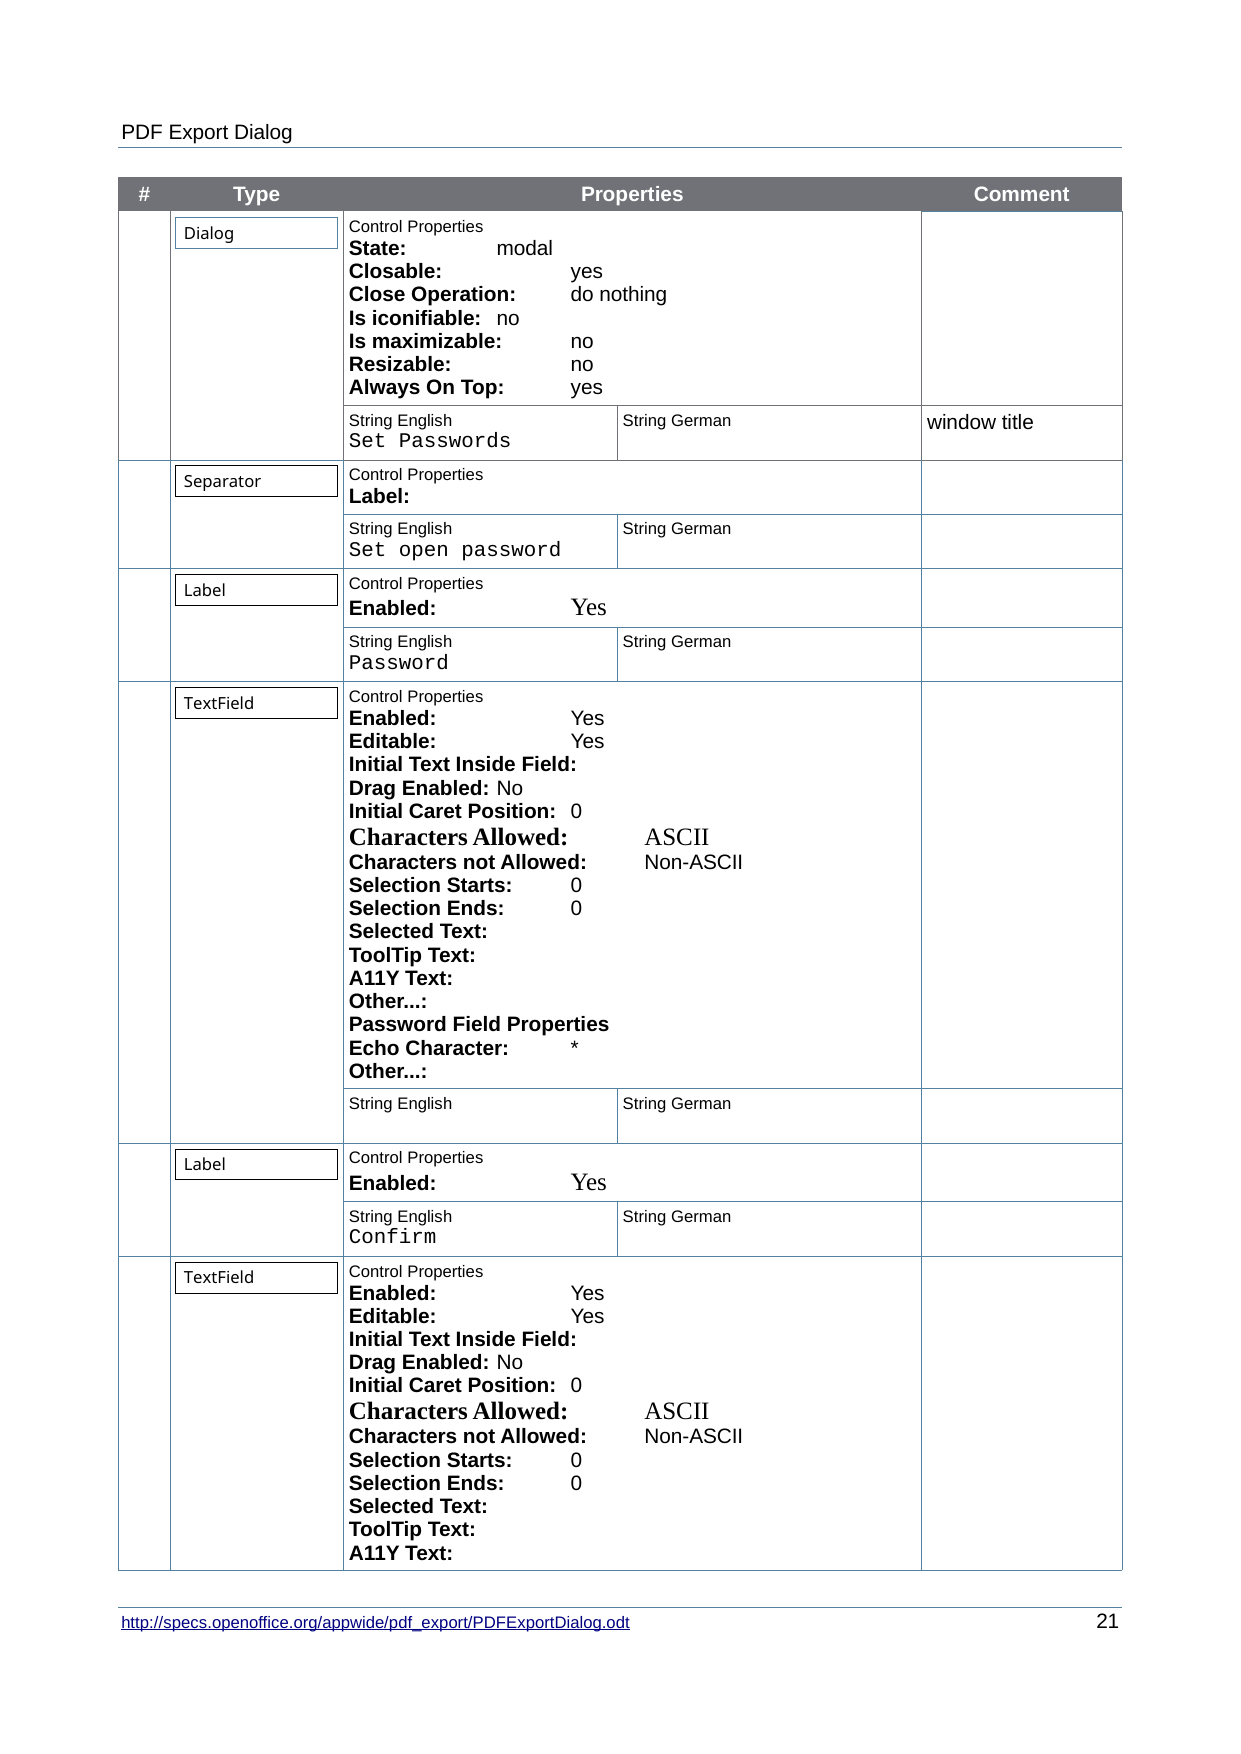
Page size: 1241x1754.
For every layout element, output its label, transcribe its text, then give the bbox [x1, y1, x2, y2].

table_cell [922, 1089, 1122, 1143]
table_cell [171, 461, 343, 568]
table_cell <#> [119, 1257, 170, 1570]
table_cell String German [618, 406, 921, 459]
table_cell <#> [119, 682, 170, 1143]
table_header Properties [343, 177, 921, 211]
table_header Control Properties Enabled: Yes [344, 1144, 921, 1201]
table_header Control Properties State: modal Closable: yes Close Operation: do nothing Is iconifiable: no Is maximizable: no Resizable: no Always On Top: yes [344, 211, 921, 405]
table_header [922, 1144, 1122, 1201]
table_cell [171, 211, 343, 459]
table_cell String English Password [344, 628, 617, 681]
table_cell [171, 682, 343, 1143]
table_cell [171, 569, 343, 681]
table_cell [922, 515, 1122, 568]
table_header Type [170, 177, 343, 211]
table_cell String German [618, 515, 921, 568]
table_header Control Properties Enabled: Yes Editable: Yes Initial Text Inside Field: Drag Enabled: No Initial Caret Position: 0 Characters Allowed: ASCII Characters not Allowed: Non-ASCII Selection Starts: 0 Selection Ends: 0 Selected Text: ToolTip Text: A11Y Text: [344, 1257, 921, 1570]
table_cell String German [618, 1089, 921, 1143]
table_cell [922, 1202, 1122, 1256]
table_header [922, 461, 1122, 514]
table_cell String English [344, 1089, 617, 1143]
table_cell [171, 1257, 343, 1570]
table_cell window title [922, 406, 1122, 459]
table_cell String German [618, 628, 921, 681]
table_cell String English Set Passwords [344, 406, 617, 459]
table_header [922, 569, 1122, 627]
table_header Control Properties Enabled: Yes [344, 569, 921, 627]
table_header Control Properties Label: [344, 461, 921, 514]
table_cell String English Confirm [344, 1202, 617, 1256]
table_cell String English Set open password [344, 515, 617, 568]
table_header [922, 682, 1122, 1088]
table_cell [171, 1144, 343, 1256]
table_cell <#> [119, 1144, 170, 1256]
table_header Comment [921, 177, 1122, 211]
table_cell [922, 628, 1122, 681]
table_header [922, 1257, 1122, 1570]
table_header Control Properties Enabled: Yes Editable: Yes Initial Text Inside Field: Drag Enabled: No Initial Caret Position: 0 Characters Allowed: ASCII Characters not Allowed: Non-ASCII Selection Starts: 0 Selection Ends: 0 Selected Text: ToolTip Text: A11Y Text: Other...: Password Field Properties Echo Character: * Other...: [344, 682, 921, 1088]
table_cell <#> [119, 569, 170, 681]
table_header # [118, 177, 170, 211]
table_cell <#> [119, 461, 170, 568]
table_cell String German [618, 1202, 921, 1256]
table_header [922, 212, 1122, 405]
table_cell <#> [119, 211, 170, 459]
